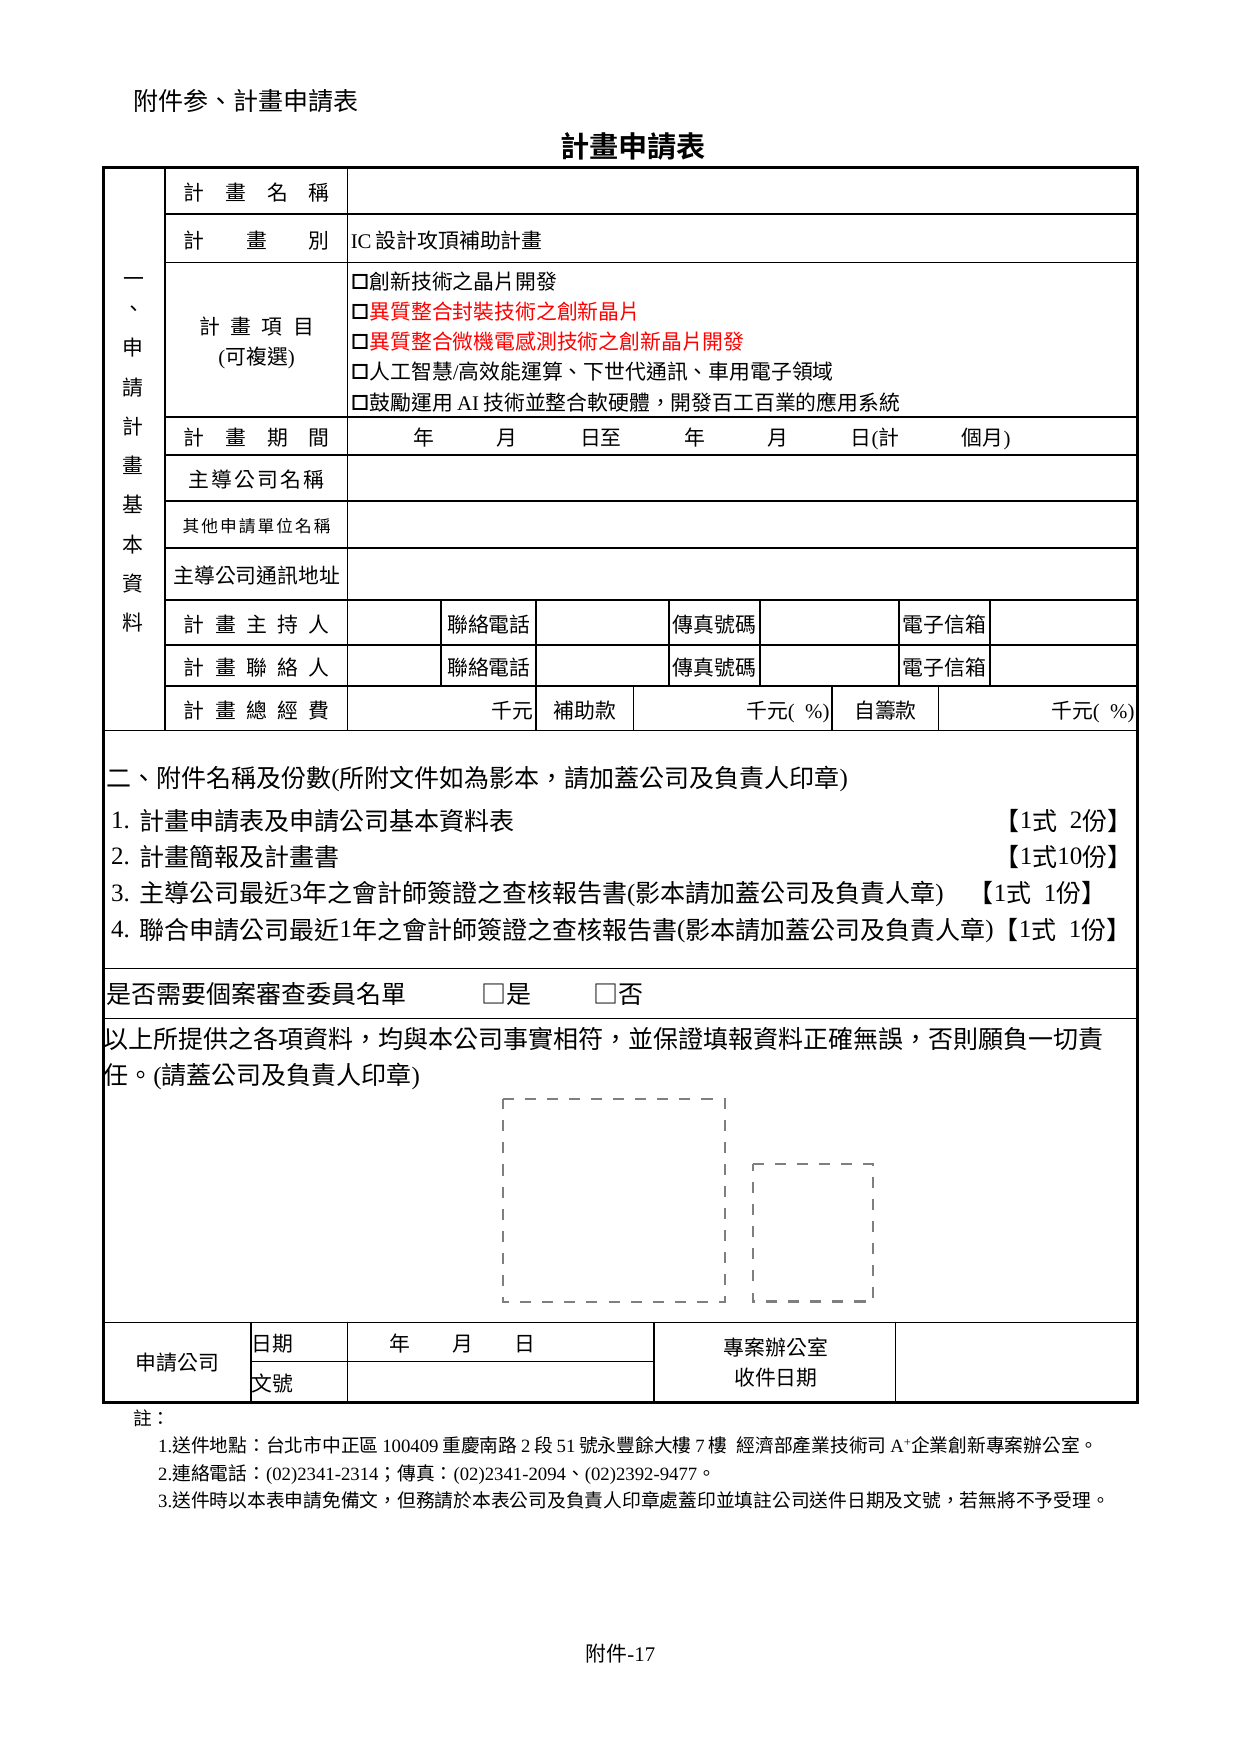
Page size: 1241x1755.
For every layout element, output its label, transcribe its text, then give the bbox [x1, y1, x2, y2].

table_cell 二、附件名稱及份數(所附文件如為影本，請加蓋公司及負責人印章) 計畫申請表及申請公司基本資料表 【1式 2份】 計畫簡報及計畫書 【1式10份】 主導公司最近3年之會計師簽證之查核報告書(影本請加蓋公司及負責人章) 【1式 1份】 聯合申請公司最近1年之會計師簽證之查核報告書(影本請加蓋公司及負責人章)【1式 1份】 [105, 731, 1136, 968]
table_cell 申請公司 [105, 1323, 250, 1401]
table_cell 年 月 日至 年 月 日(計 個月) [348, 418, 1136, 454]
table_cell [348, 549, 1136, 599]
table_cell [348, 646, 440, 685]
text 1.送件地點：台北市中正區100409重慶南路2段51號永豐餘大樓7樓 經濟部產業技術司A+企業創新專案辦公室。 [158, 1431, 1107, 1458]
table_cell [348, 456, 1136, 500]
table_cell 聯絡電話 [442, 601, 535, 644]
table_cell 計 畫 聯 絡 人 [166, 646, 347, 685]
table_cell 電子信箱 [900, 601, 989, 644]
table_cell 電子信箱 [900, 646, 989, 685]
subtitle 附件参、計畫申請表 [133, 81, 1107, 117]
table_cell 其他申請單位名稱 [166, 502, 347, 547]
table_cell 年 月 日 [348, 1323, 653, 1361]
text 註： [133, 1404, 1107, 1431]
table_cell IC設計攻頂補助計畫 [348, 215, 1136, 262]
table_cell [348, 502, 1136, 547]
table_cell 聯絡電話 [442, 646, 535, 685]
table_cell 計 畫 別 [166, 215, 347, 262]
table_cell 日期 [252, 1323, 347, 1361]
table_cell 千元( %) [634, 687, 831, 730]
table_cell [348, 1362, 653, 1401]
table_cell 以上所提供之各項資料，均與本公司事實相符，並保證填報資料正確無誤，否則願負一切責任。(請蓋公司及負責人印章) [105, 1019, 1136, 1322]
table_cell 千元( %) [939, 687, 1136, 730]
table_cell 專案辦公室 收件日期 [655, 1323, 895, 1401]
table_cell 主導公司通訊地址 [166, 549, 347, 599]
table_cell 主導公司名稱 [166, 456, 347, 500]
table_header 計 畫 名 稱 [166, 169, 347, 213]
table_cell [537, 601, 668, 644]
table_cell 傳真號碼 [670, 646, 759, 685]
table_cell 計 畫 主 持 人 [166, 601, 347, 644]
table_header [348, 169, 1136, 213]
table_cell [761, 646, 898, 685]
text 計畫申請表 [158, 124, 1107, 166]
table_cell [991, 601, 1136, 644]
table_cell 計 畫 總 經 費 [166, 687, 347, 730]
table_cell 計 畫 期 間 [166, 418, 347, 454]
table_cell [348, 601, 440, 644]
table_cell 是否需要個案審查委員名單 □是 □否 [105, 969, 1136, 1017]
text 3.送件時以本表申請免備文，但務請於本表公司及負責人印章處蓋印並填註公司送件日期及文號，若無將不予受理。 [158, 1485, 1107, 1513]
table_cell [761, 601, 898, 644]
table_cell [896, 1323, 1136, 1401]
table_cell 創新技術之晶片開發 異質整合封裝技術之創新晶片 異質整合微機電感測技術之創新晶片開發 人工智慧/高效能運算、下世代通訊、車用電子領域 鼓勵運用AI技術並整合軟硬體，開發百工百業的應用系統 [348, 263, 1136, 416]
table_header 一 、 申 請 計 畫 基 本 資 料 [105, 169, 164, 730]
text 2.連絡電話：(02)2341-2314；傳真：(02)2341-2094、(02)2392-9477。 [158, 1458, 1107, 1485]
table_cell 計 畫 項 目 (可複選) [166, 263, 347, 416]
table_cell 傳真號碼 [670, 601, 759, 644]
table_cell 千元 [348, 687, 535, 730]
table_cell 文號 [252, 1362, 347, 1401]
table_cell 自籌款 [833, 687, 938, 730]
table_cell [537, 646, 668, 685]
table_cell 補助款 [537, 687, 633, 730]
table_cell [991, 646, 1136, 685]
